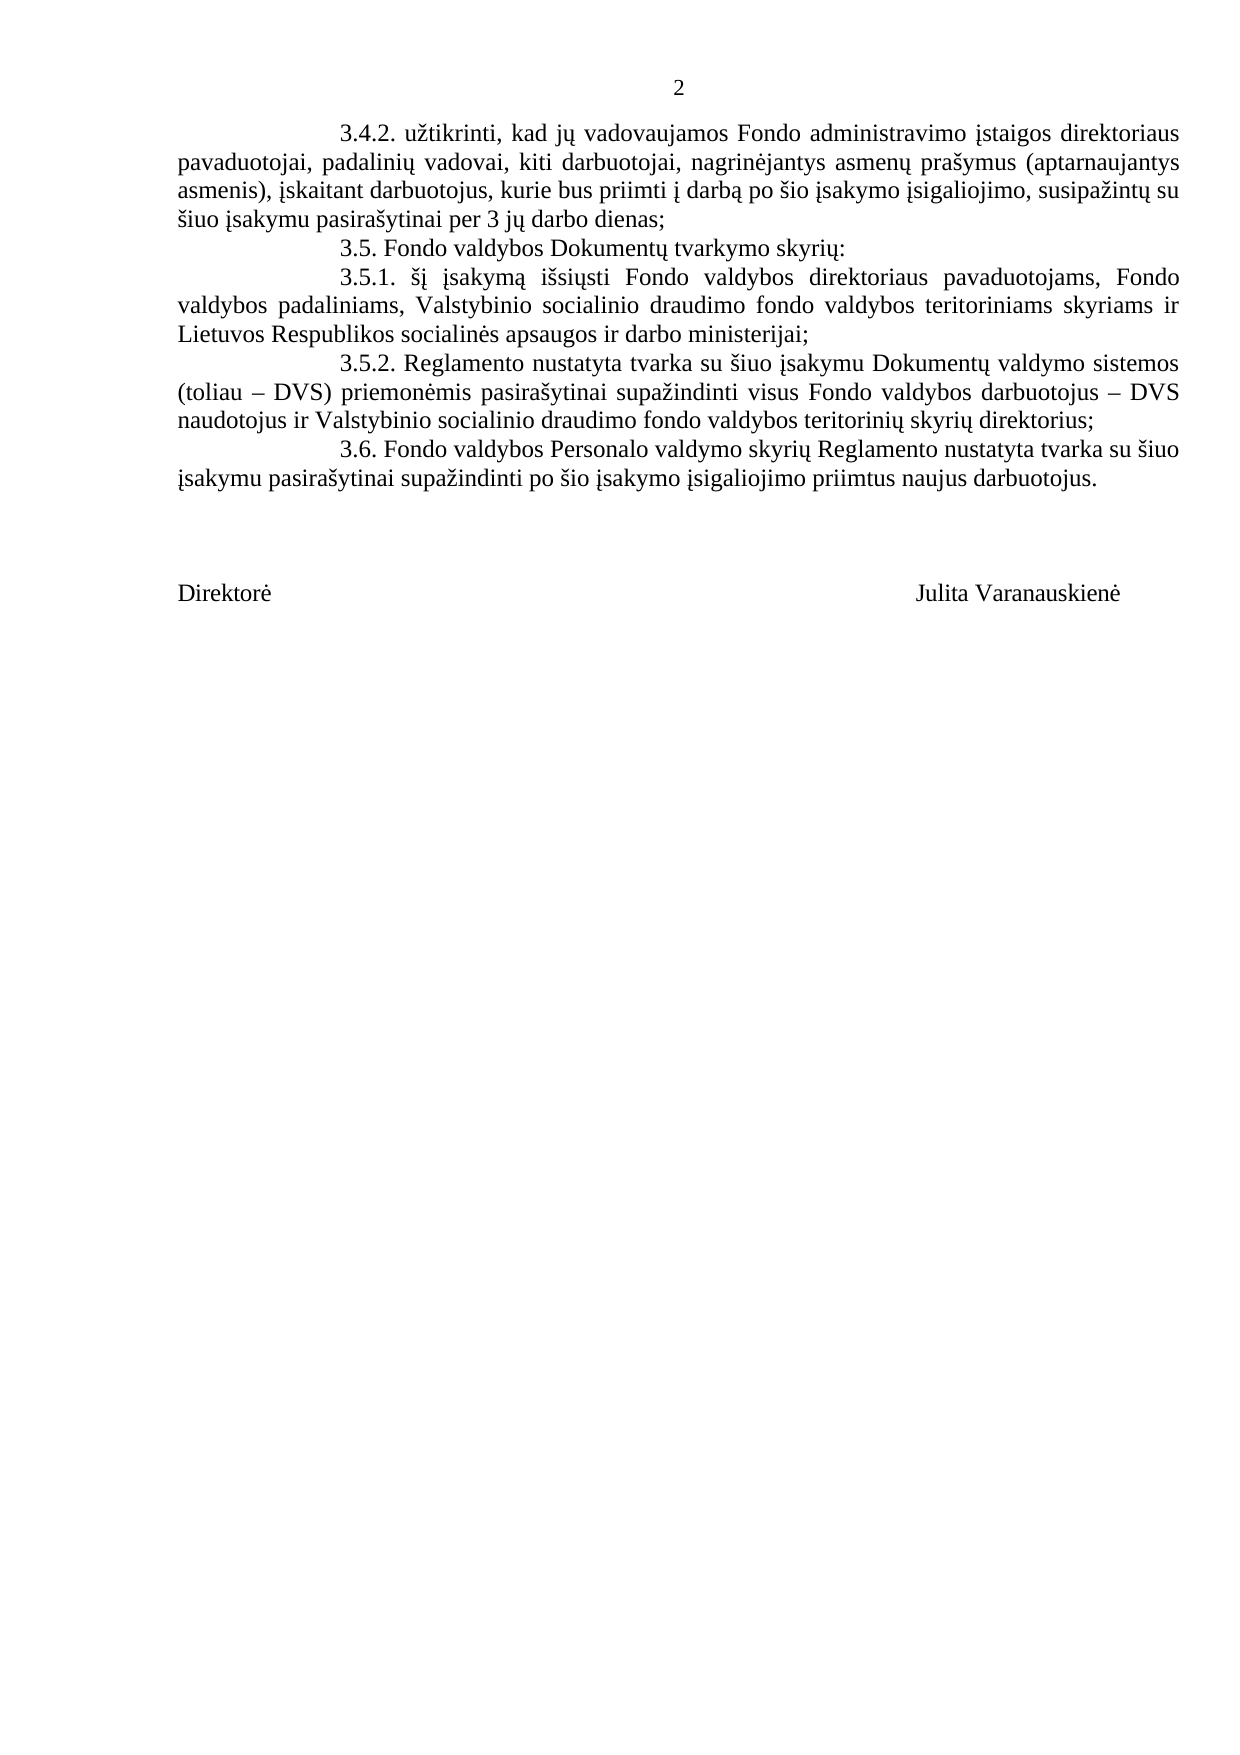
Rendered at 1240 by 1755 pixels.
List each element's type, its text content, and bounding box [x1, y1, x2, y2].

text 3.4.2. užtikrinti, kad jų vadovaujamos Fondo administravimo įstaigos direktoriaus pavaduotojai, padalinių vadovai, kiti darbuotojai, nagrinėjantys asmenų prašymus (aptarnaujantys asmenis), įskaitant darbuotojus, kurie bus priimti į darbą po šio įsakymo įsigaliojimo, susipažintų su šiuo įsakymu pasirašytinai per 3 jų darbo dienas; [177, 118, 1181, 233]
text 3.5.1. šį įsakymą išsiųsti Fondo valdybos direktoriaus pavaduotojams, Fondo valdybos padaliniams, Valstybinio socialinio draudimo fondo valdybos teritoriniams skyriams ir Lietuvos Respublikos socialinės apsaugos ir darbo ministerijai; [177, 262, 1181, 348]
text 3.6. Fondo valdybos Personalo valdymo skyrių Reglamento nustatyta tvarka su šiuo įsakymu pasirašytinai supažindinti po šio įsakymo įsigaliojimo priimtus naujus darbuotojus. [177, 434, 1181, 492]
text Direktorė Julita Varanauskienė [177, 578, 1181, 607]
text 3.5.2. Reglamento nustatyta tvarka su šiuo įsakymu Dokumentų valdymo sistemos (toliau – DVS) priemonėmis pasirašytinai supažindinti visus Fondo valdybos darbuotojus – DVS naudotojus ir Valstybinio socialinio draudimo fondo valdybos teritorinių skyrių direktorius; [177, 348, 1181, 434]
text 3.5. Fondo valdybos Dokumentų tvarkymo skyrių: [177, 233, 1181, 262]
